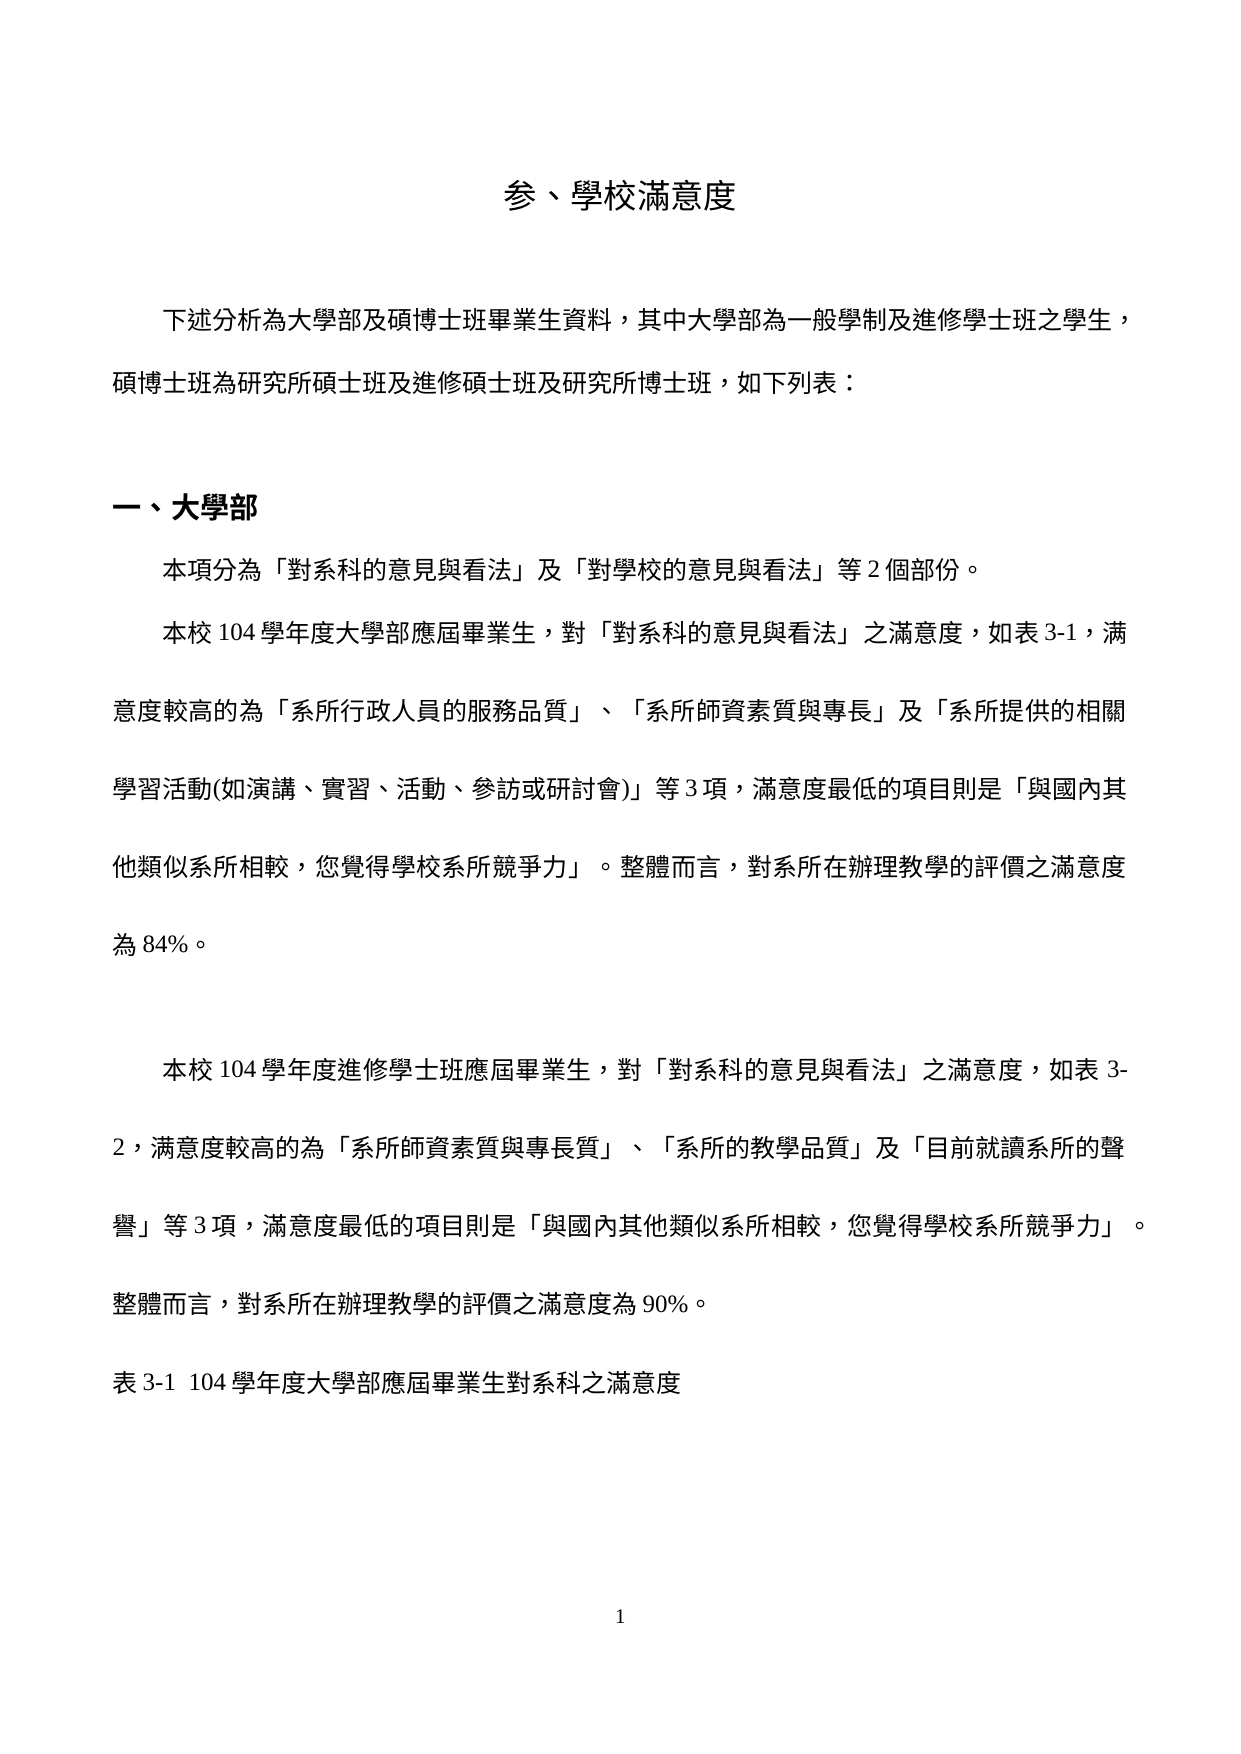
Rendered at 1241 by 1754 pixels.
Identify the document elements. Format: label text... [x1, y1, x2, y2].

text 表3-1 104學年度大學部應屆畢業生對系科之滿意度 [112, 1339, 1128, 1402]
text 下述分析為大學部及碩博士班畢業生資料，其中大學部為一般學制及進修學士班之學生，碩博士班為研究所碩士班及進修碩士班及研究所博士班，如下列表： [112, 277, 1128, 402]
text 本項分為「對系科的意見與看法」及「對學校的意見與看法」等2個部份。 [112, 527, 1128, 589]
text 一、大學部 [112, 464, 1128, 527]
text 本校104學年度大學部應屆畢業生，對「對系科的意見與看法」之滿意度，如表3-1，满意度較高的為「系所行政人員的服務品質」、「系所師資素質與專長」及「系所提供的相關學習活動(如演講、實習、活動、參訪或研討會)」等3項，滿意度最低的項目則是「與國內其他類似系所相較，您覺得學校系所競爭力」。整體而言，對系所在辦理教學的評價之滿意度為84%。 [112, 589, 1128, 964]
text 本校104學年度進修學士班應屆畢業生，對「對系科的意見與看法」之滿意度，如表3-2，满意度較高的為「系所師資素質與專長質」、「系所的教學品質」及「目前就讀系所的聲譽」等3項，滿意度最低的項目則是「與國內其他類似系所相較，您覺得學校系所競爭力」。整體而言，對系所在辦理教學的評價之滿意度為90%。 [112, 1027, 1128, 1324]
subtitle 参、學校滿意度 [112, 152, 1128, 214]
